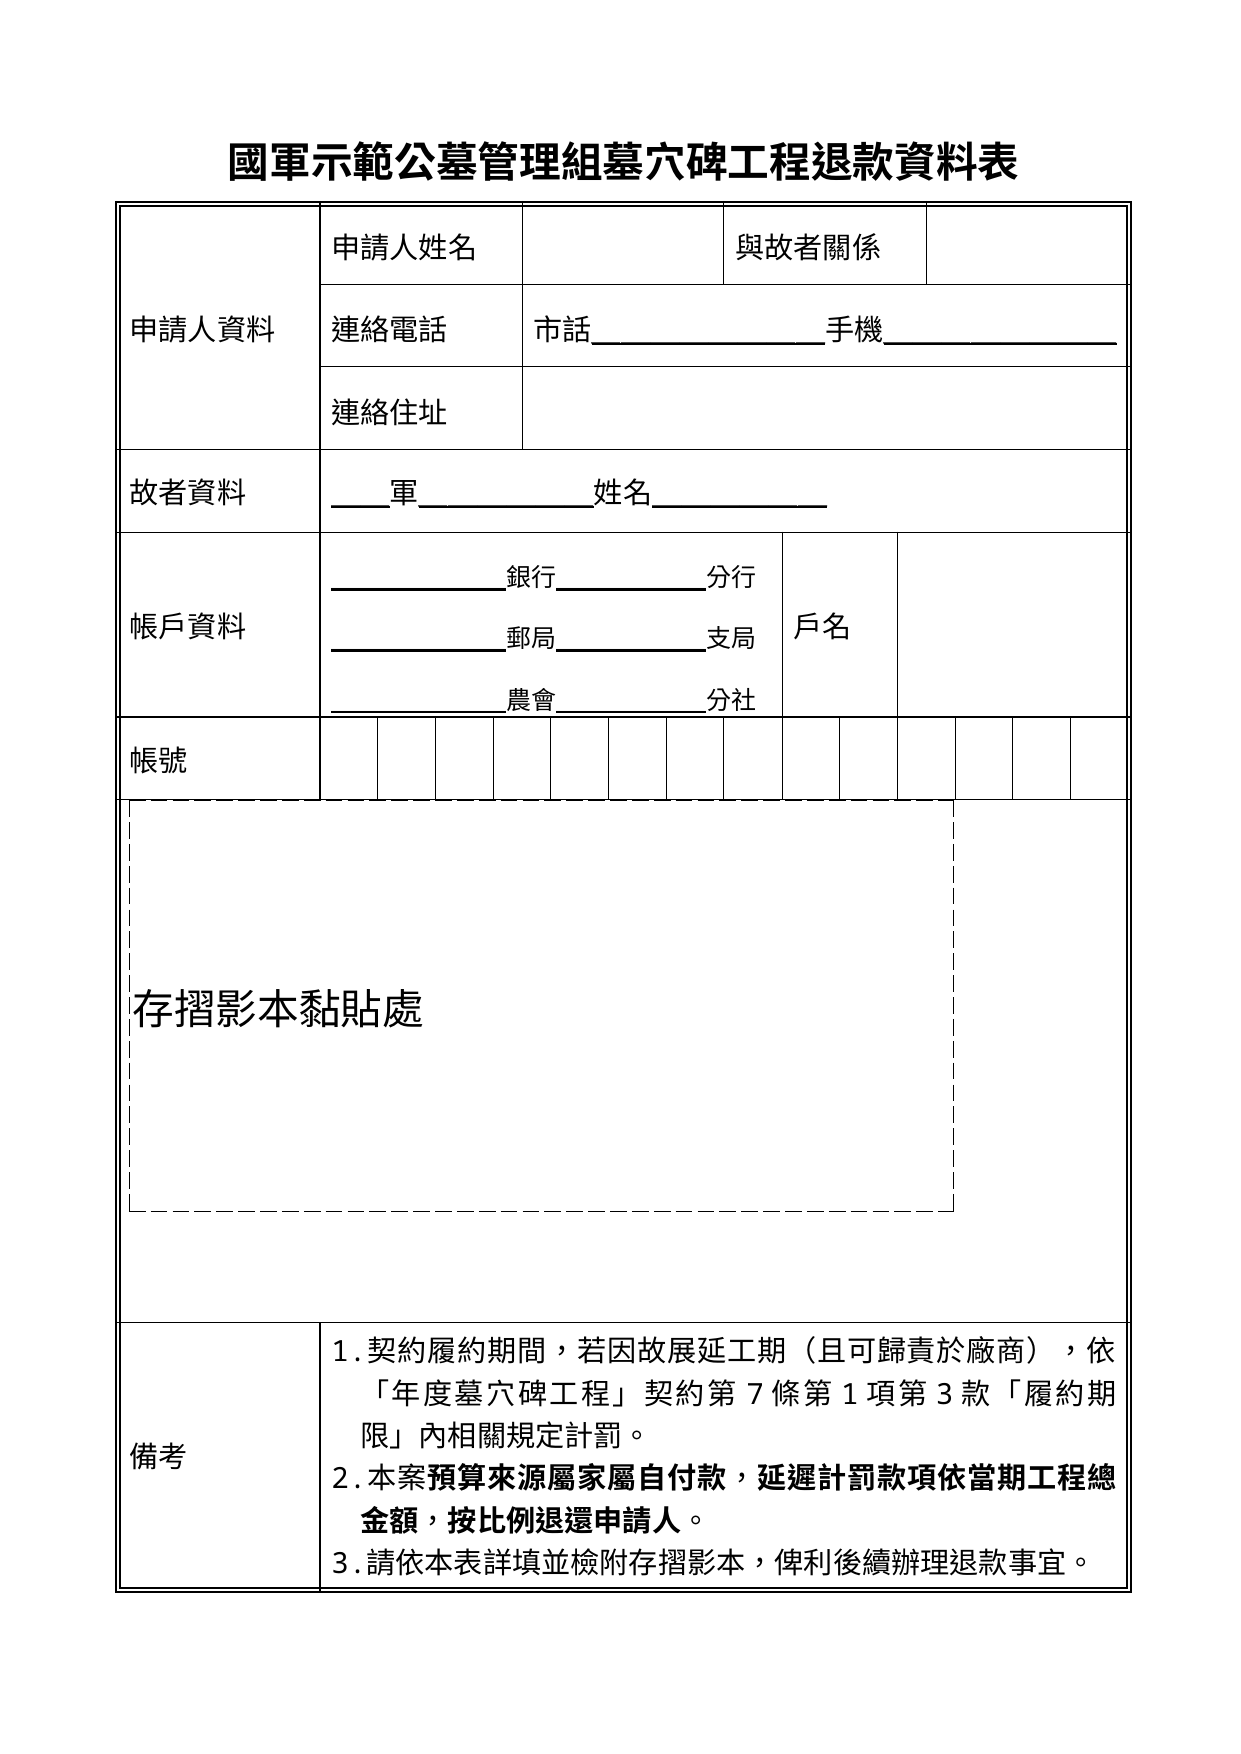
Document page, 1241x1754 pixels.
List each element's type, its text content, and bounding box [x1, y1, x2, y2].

table_cell [609, 718, 666, 799]
table_cell 1.契約履約期間，若因故展延工期（且可歸責於廠商），依「年度墓穴碑工程」契約第7條第1項第3款「履約期限」內相關規定計罰。 2.本案預算來源屬家屬自付款，延遲計罰款項依當期工程總金額，按比例退還申請人。 3.請依本表詳填並檢附存摺影本，俾利後續辦理退款事宜。 [321, 1323, 1126, 1587]
table_cell [898, 533, 1126, 716]
table_cell ＿＿軍＿＿＿＿＿＿姓名＿＿＿＿＿＿ [321, 450, 1126, 532]
table_cell [1013, 718, 1070, 799]
table_cell [783, 718, 839, 799]
table_cell [840, 718, 897, 799]
table_cell [956, 718, 1012, 799]
table_cell 帳戶資料 [121, 533, 319, 716]
table_cell 市話＿＿＿＿＿＿＿＿手機＿＿＿＿＿＿＿＿ [523, 285, 1126, 366]
table_cell [378, 718, 435, 799]
table_cell 申請人資料 [121, 207, 319, 449]
table_cell [667, 718, 723, 799]
table_cell [494, 718, 550, 799]
table_cell 帳號 [121, 718, 319, 799]
table_cell [523, 207, 723, 283]
table_header 國軍示範公墓管理組墓穴碑工程退款資料表 [118, 118, 1129, 201]
table_cell [898, 718, 955, 799]
table_cell [724, 718, 782, 799]
table_cell [121, 800, 1126, 1322]
table_header 存摺影本黏貼處 [129, 800, 953, 1211]
table_cell [551, 718, 608, 799]
table_cell ＿＿＿＿＿＿＿銀行＿＿＿＿＿＿分行 ＿＿＿＿＿＿＿郵局＿＿＿＿＿＿支局 ＿＿＿＿＿＿＿農會＿＿＿＿＿＿分社 [321, 533, 782, 716]
table_cell [927, 207, 1126, 283]
table_cell 故者資料 [121, 450, 319, 532]
table_cell [523, 367, 1126, 449]
table_cell 連絡電話 [321, 285, 522, 366]
table_cell [436, 718, 493, 799]
table_cell 戶名 [783, 533, 897, 716]
table_cell 連絡住址 [321, 367, 522, 449]
table_cell 與故者關係 [724, 207, 926, 283]
table_cell [321, 718, 377, 799]
table_cell 申請人姓名 [321, 207, 522, 283]
table_cell 備考 [121, 1323, 319, 1587]
table_cell [1071, 718, 1126, 799]
